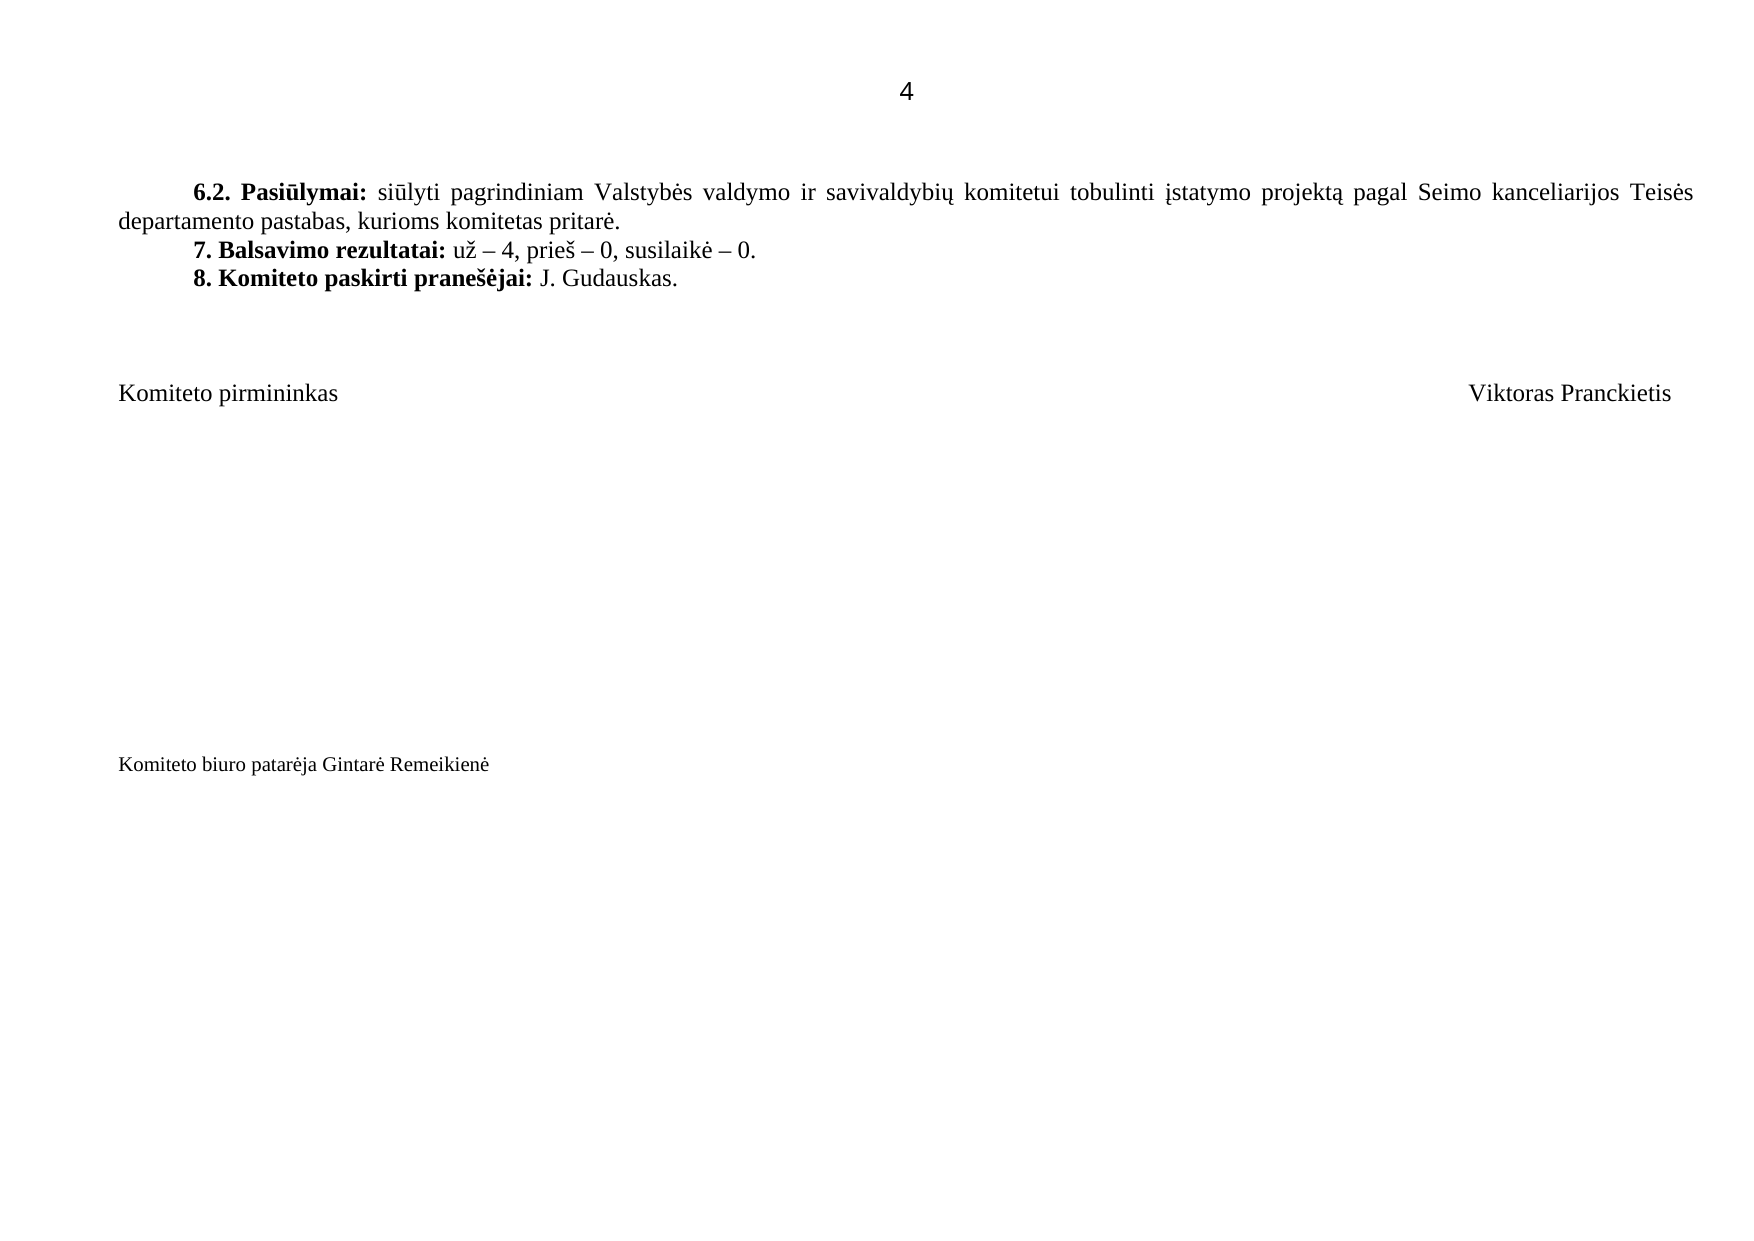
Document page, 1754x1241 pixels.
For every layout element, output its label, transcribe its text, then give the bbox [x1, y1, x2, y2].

text 8. Komiteto paskirti pranešėjai: J. Gudauskas. [118, 263, 1695, 292]
text Komiteto biuro patarėja Gintarė Remeikienė [118, 752, 1695, 776]
text 6.2. Pasiūlymai: siūlyti pagrindiniam Valstybės valdymo ir savivaldybių komitetui tobulinti įstatymo projektą pagal Seimo kanceliarijos Teisės departamento pastabas, kurioms komitetas pritarė. [118, 177, 1695, 235]
text 7. Balsavimo rezultatai: už – 4, prieš – 0, susilaikė – 0. [118, 235, 1695, 263]
text Komiteto pirmininkas Viktoras Pranckietis [118, 378, 1695, 407]
